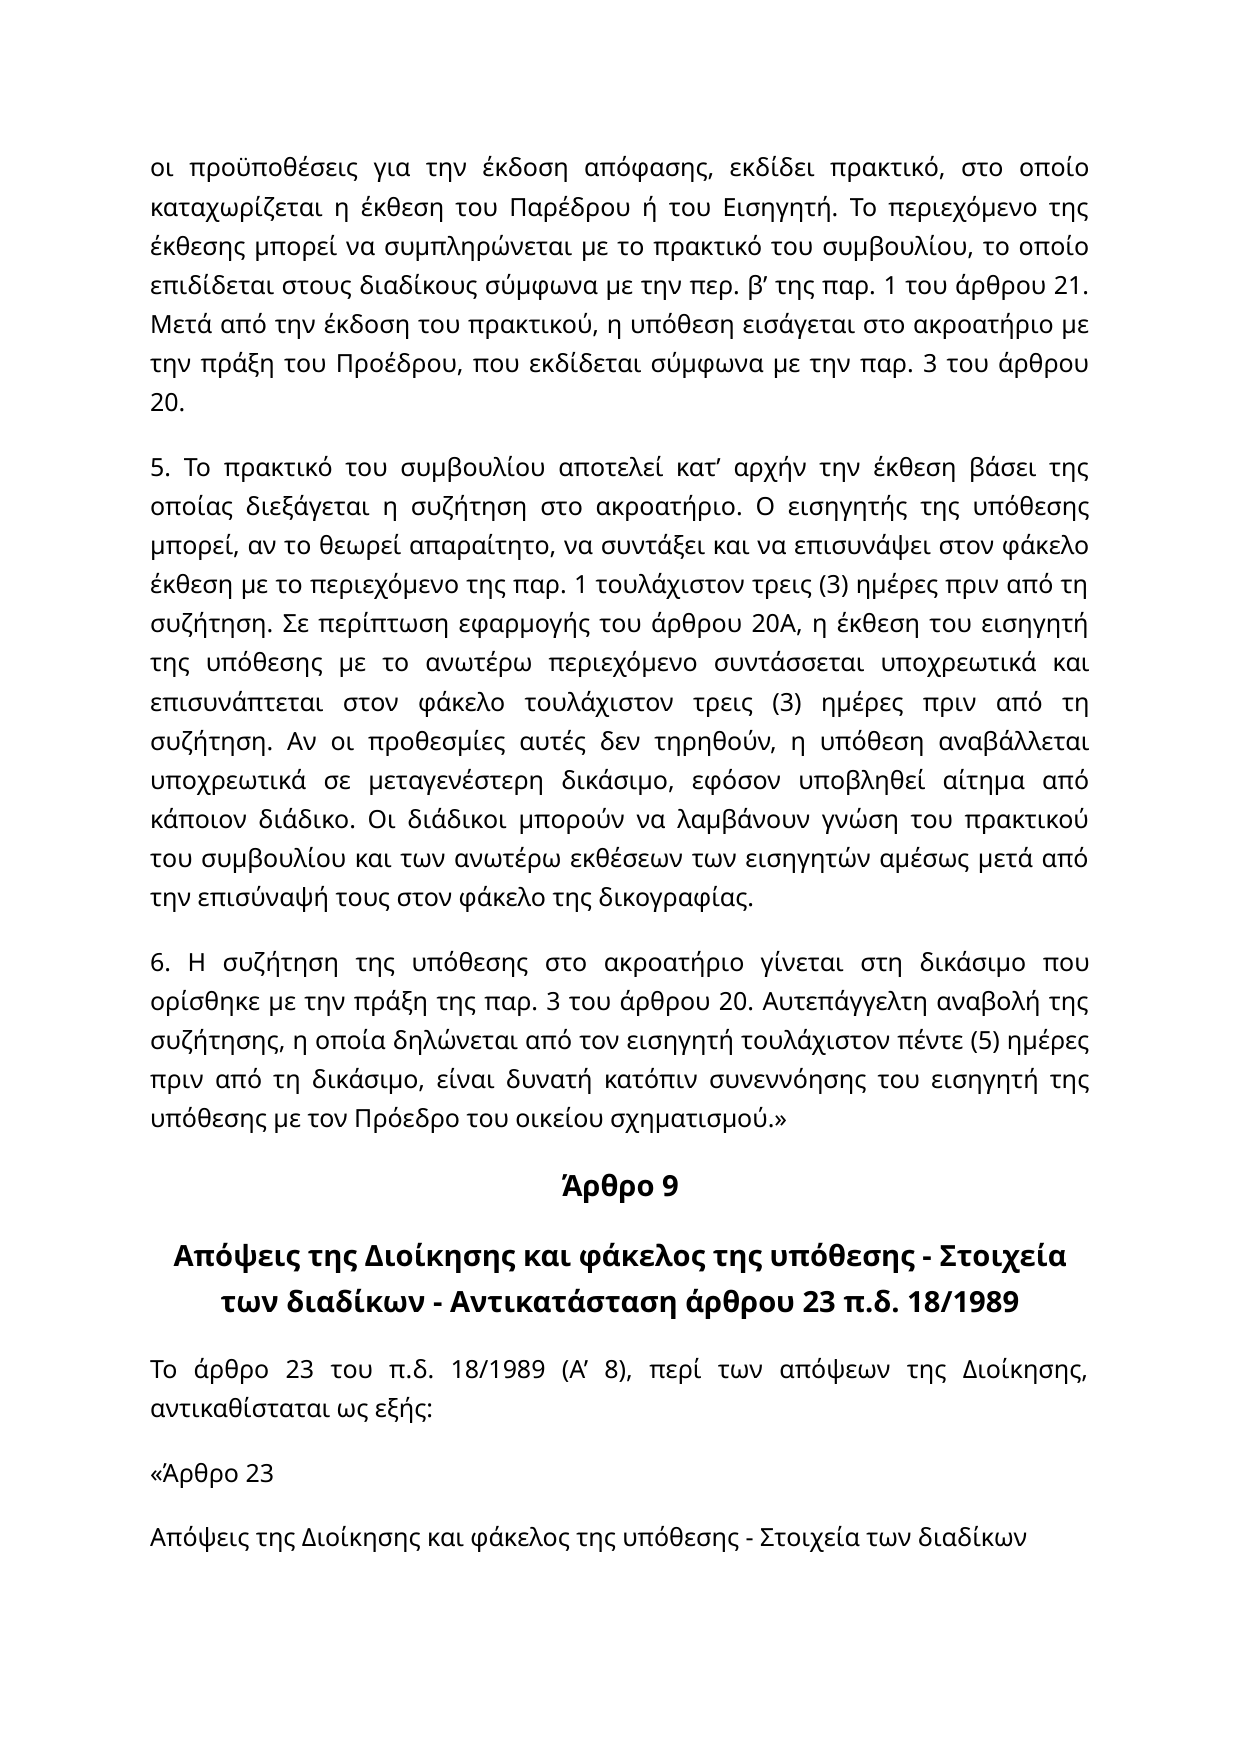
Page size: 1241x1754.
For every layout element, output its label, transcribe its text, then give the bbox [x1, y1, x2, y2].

text 6. Η συζήτηση της υπόθεσης στο ακροατήριο γίνεται στη δικάσιμο που ορίσθηκε με την πράξη της παρ. 3 του άρθρου 20. Αυτεπάγγελτη αναβολή της συζήτησης, η οποία δηλώνεται από τον εισηγητή τουλάχιστον πέντε (5) ημέρες πριν από τη δικάσιμο, είναι δυνατή κατόπιν συνεννόησης του εισηγητή της υπόθεσης με τον Πρόεδρο του οικείου σχηματισμού.» [150, 944, 1090, 1135]
subtitle Απόψεις της Διοίκησης και φάκελος της υπόθεσης - Στοιχεία των διαδίκων - Αντικατάσταση άρθρου 23 π.δ. 18/1989 [150, 1236, 1090, 1321]
subtitle Άρθρο 9 [150, 1165, 1090, 1205]
text Το άρθρο 23 του π.δ. 18/1989 (Α’ 8), περί των απόψεων της Διοίκησης, αντικαθίσταται ως εξής: [150, 1352, 1090, 1425]
text Απόψεις της Διοίκησης και φάκελος της υπόθεσης - Στοιχεία των διαδίκων [150, 1519, 1090, 1553]
text 5. Το πρακτικό του συμβουλίου αποτελεί κατ’ αρχήν την έκθεση βάσει της οποίας διεξάγεται η συζήτηση στο ακροατήριο. Ο εισηγητής της υπόθεσης μπορεί, αν το θεωρεί απαραίτητο, να συντάξει και να επισυνάψει στον φάκελο έκθεση με το περιεχόμενο της παρ. 1 τουλάχιστον τρεις (3) ημέρες πριν από τη συζήτηση. Σε περίπτωση εφαρμογής του άρθρου 20Α, η έκθεση του εισηγητή της υπόθεσης με το ανωτέρω περιεχόμενο συντάσσεται υποχρεωτικά και επισυνάπτεται στον φάκελο τουλάχιστον τρεις (3) ημέρες πριν από τη συζήτηση. Αν οι προθεσμίες αυτές δεν τηρηθούν, η υπόθεση αναβάλλεται υποχρεωτικά σε μεταγενέστερη δικάσιμο, εφόσον υποβληθεί αίτημα από κάποιον διάδικο. Οι διάδικοι μπορούν να λαμβάνουν γνώση του πρακτικού του συμβουλίου και των ανωτέρω εκθέσεων των εισηγητών αμέσως μετά από την επισύναψή τους στον φάκελο της δικογραφίας. [150, 449, 1090, 914]
text «Άρθρο 23 [150, 1455, 1090, 1489]
text οι προϋποθέσεις για την έκδοση απόφασης, εκδίδει πρακτικό, στο οποίο καταχωρίζεται η έκθεση του Παρέδρου ή του Εισηγητή. Το περιεχόμενο της έκθεσης μπορεί να συμπληρώνεται με το πρακτικό του συμβουλίου, το οποίο επιδίδεται στους διαδίκους σύμφωνα με την περ. β’ της παρ. 1 του άρθρου 21. Μετά από την έκδοση του πρακτικού, η υπόθεση εισάγεται στο ακροατήριο με την πράξη του Προέδρου, που εκδίδεται σύμφωνα με την παρ. 3 του άρθρου 20. [150, 150, 1090, 419]
